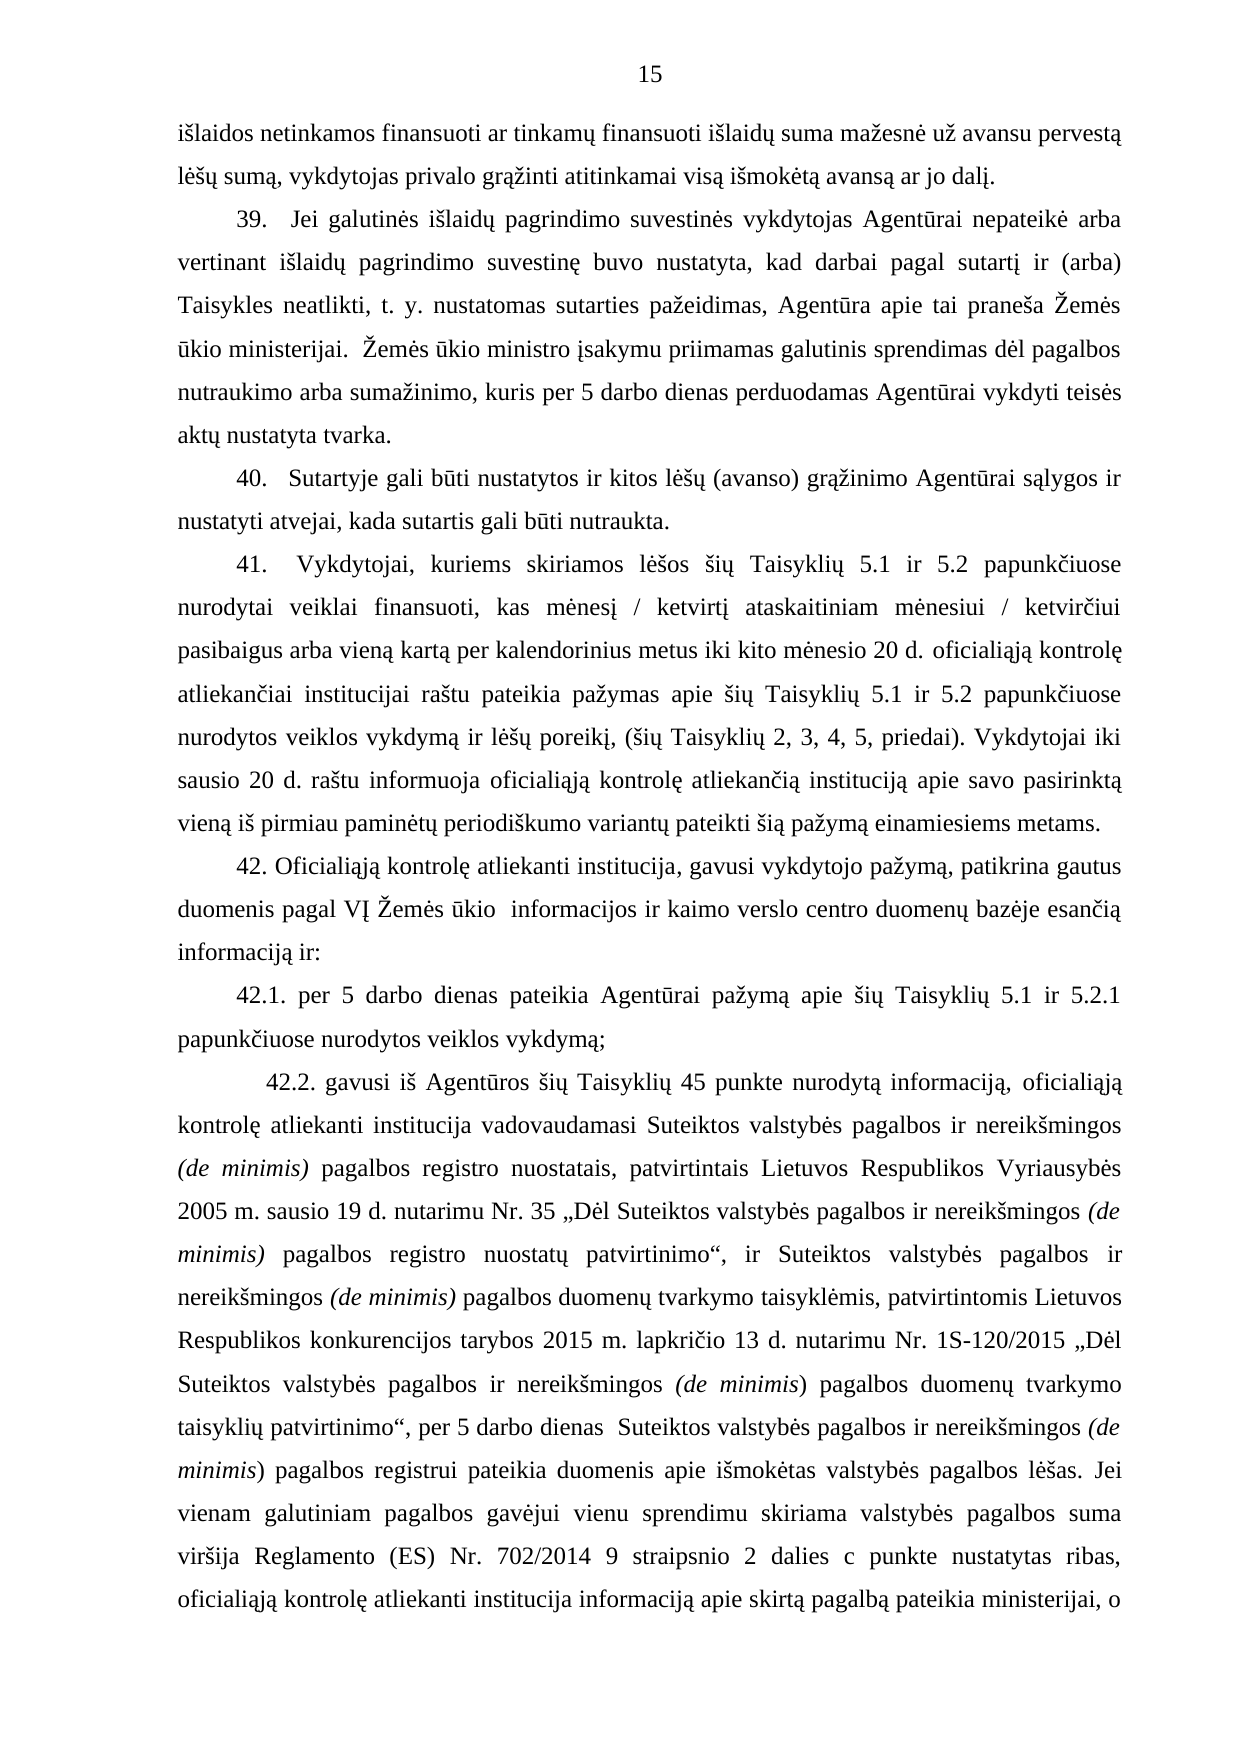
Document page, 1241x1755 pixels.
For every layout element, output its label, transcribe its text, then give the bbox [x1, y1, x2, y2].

text 42.2. gavusi iš Agentūros šių Taisyklių 45 punkte nurodytą informaciją, oficialiąją kontrolę atliekanti institucija vadovaudamasi Suteiktos valstybės pagalbos ir nereikšmingos (de minimis) pagalbos registro nuostatais, patvirtintais Lietuvos Respublikos Vyriausybės 2005 m. sausio 19 d. nutarimu Nr. 35 „Dėl Suteiktos valstybės pagalbos ir nereikšmingos (de minimis) pagalbos registro nuostatų patvirtinimo“, ir Suteiktos valstybės pagalbos ir nereikšmingos (de minimis) pagalbos duomenų tvarkymo taisyklėmis, patvirtintomis Lietuvos Respublikos konkurencijos tarybos 2015 m. lapkričio 13 d. nutarimu Nr. 1S-120/2015 „Dėl Suteiktos valstybės pagalbos ir nereikšmingos (de minimis) pagalbos duomenų tvarkymo taisyklių patvirtinimo“, per 5 darbo dienas Suteiktos valstybės pagalbos ir nereikšmingos (de minimis) pagalbos registrui pateikia duomenis apie išmokėtas valstybės pagalbos lėšas. Jei vienam galutiniam pagalbos gavėjui vienu sprendimu skiriama valstybės pagalbos suma viršija Reglamento (ES) Nr. 702/2014 9 straipsnio 2 dalies c punkte nustatytas ribas, oficialiąją kontrolę atliekanti institucija informaciją apie skirtą pagalbą pateikia ministerijai, o [177, 1067, 1122, 1613]
text 41. Vykdytojai, kuriems skiriamos lėšos šių Taisyklių 5.1 ir 5.2 papunkčiuose nurodytai veiklai finansuoti, kas mėnesį / ketvirtį ataskaitiniam mėnesiui / ketvirčiui pasibaigus arba vieną kartą per kalendorinius metus iki kito mėnesio 20 d. oficialiąją kontrolę atliekančiai institucijai raštu pateikia pažymas apie šių Taisyklių 5.1 ir 5.2 papunkčiuose nurodytos veiklos vykdymą ir lėšų poreikį, (šių Taisyklių 2, 3, 4, 5, priedai). Vykdytojai iki sausio 20 d. raštu informuoja oficialiąją kontrolę atliekančią instituciją apie savo pasirinktą vieną iš pirmiau paminėtų periodiškumo variantų pateikti šią pažymą einamiesiems metams. [177, 549, 1122, 837]
text 39. Jei galutinės išlaidų pagrindimo suvestinės vykdytojas Agentūrai nepateikė arba vertinant išlaidų pagrindimo suvestinę buvo nustatyta, kad darbai pagal sutartį ir (arba) Taisykles neatlikti, t. y. nustatomas sutarties pažeidimas, Agentūra apie tai praneša Žemės ūkio ministerijai. Žemės ūkio ministro įsakymu priimamas galutinis sprendimas dėl pagalbos nutraukimo arba sumažinimo, kuris per 5 darbo dienas perduodamas Agentūrai vykdyti teisės aktų nustatyta tvarka. [177, 204, 1122, 449]
text 42.1. per 5 darbo dienas pateikia Agentūrai pažymą apie šių Taisyklių 5.1 ir 5.2.1 papunkčiuose nurodytos veiklos vykdymą; [177, 981, 1122, 1052]
text išlaidos netinkamos finansuoti ar tinkamų finansuoti išlaidų suma mažesnė už avansu pervestą lėšų sumą, vykdytojas privalo grąžinti atitinkamai visą išmokėtą avansą ar jo dalį. [177, 118, 1122, 190]
text 42. Oficialiąją kontrolę atliekanti institucija, gavusi vykdytojo pažymą, patikrina gautus duomenis pagal VĮ Žemės ūkio informacijos ir kaimo verslo centro duomenų bazėje esančią informaciją ir: [177, 851, 1122, 966]
text 40. Sutartyje gali būti nustatytos ir kitos lėšų (avanso) grąžinimo Agentūrai sąlygos ir nustatyti atvejai, kada sutartis gali būti nutraukta. [177, 463, 1122, 535]
